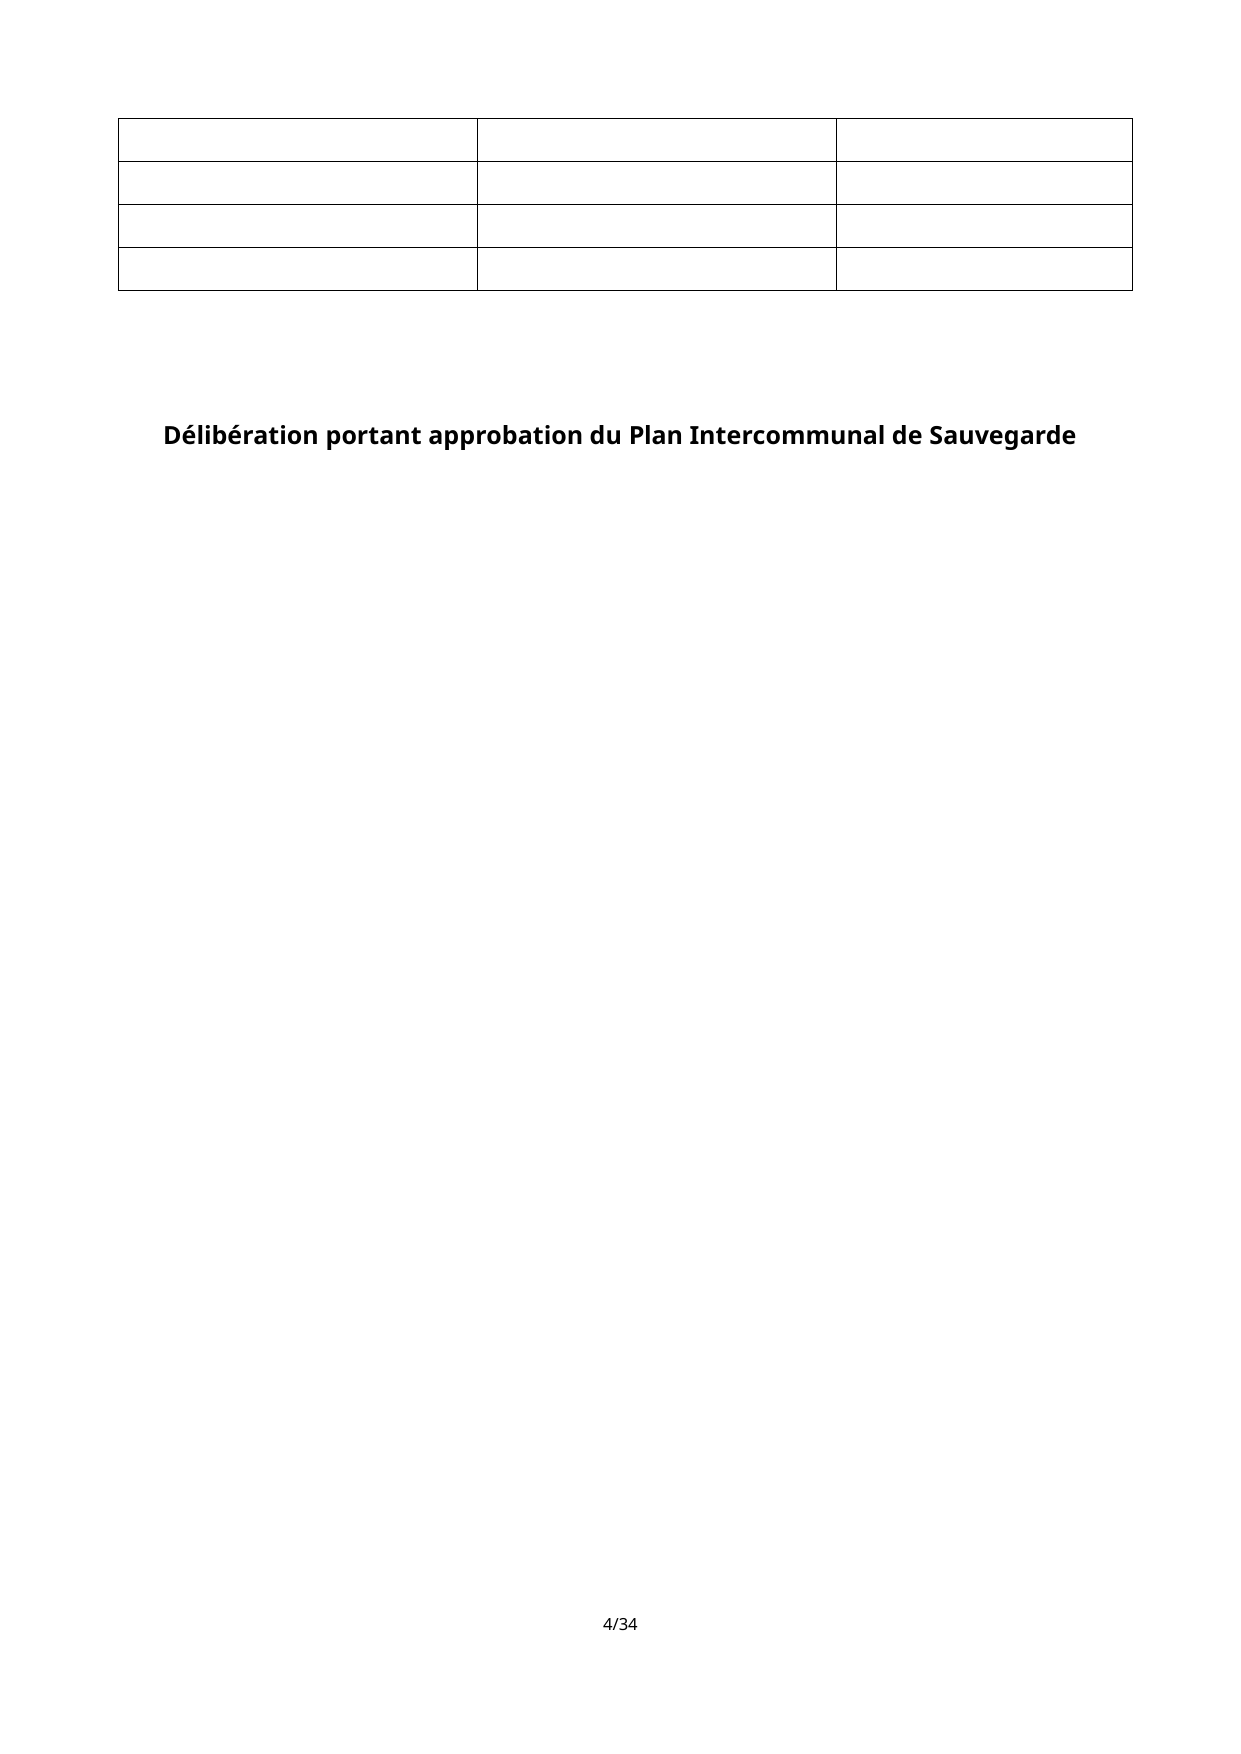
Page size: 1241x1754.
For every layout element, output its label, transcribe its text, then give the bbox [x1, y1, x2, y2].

table_cell [119, 205, 477, 247]
table_cell [478, 119, 836, 161]
table_cell [837, 248, 1132, 290]
table_cell [837, 162, 1132, 204]
subtitle Délibération portant approbation du Plan Intercommunal de Sauvegarde [118, 418, 1122, 452]
table_cell [119, 248, 477, 290]
table_cell [119, 119, 477, 161]
table_cell [837, 205, 1132, 247]
table_cell [478, 205, 836, 247]
table_cell [478, 248, 836, 290]
table_cell [119, 162, 477, 204]
table_cell [478, 162, 836, 204]
table_cell [837, 119, 1132, 161]
